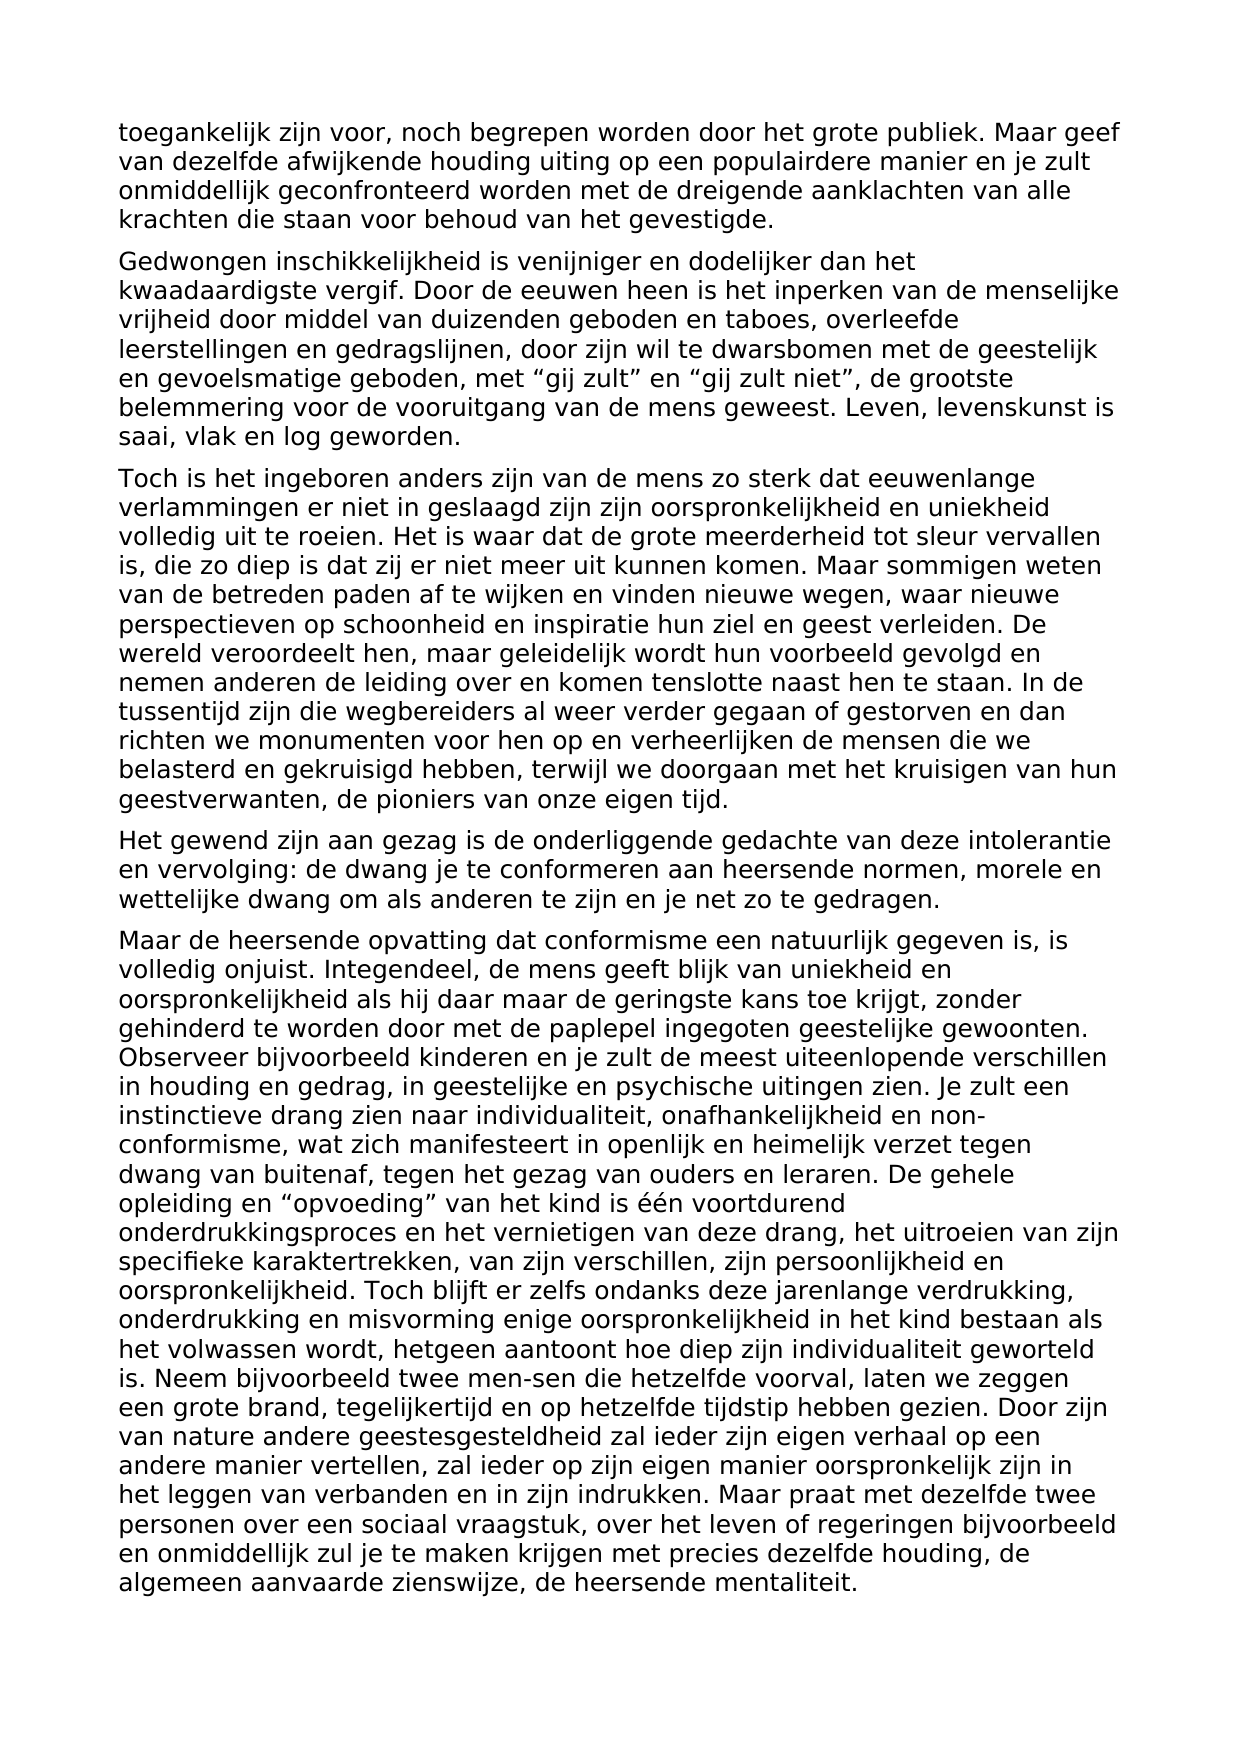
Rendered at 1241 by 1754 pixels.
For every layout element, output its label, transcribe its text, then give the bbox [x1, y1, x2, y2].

text Gedwongen inschikkelijkheid is venijniger en dodelijker dan het kwaadaardigste vergif. Door de eeuwen heen is het inperken van de menselijke vrijheid door middel van duizenden geboden en taboes, overleefde leerstellingen en gedragslijnen, door zijn wil te dwarsbomen met de geestelijk en gevoelsmatige geboden, met “gij zult” en “gij zult niet”, de grootste belemmering voor de vooruitgang van de mens geweest. Leven, levenskunst is saai, vlak en log geworden. [118, 247, 1122, 451]
text Toch is het ingeboren anders zijn van de mens zo sterk dat eeuwenlange verlammingen er niet in geslaagd zijn zijn oorspronkelijkheid en uniekheid volledig uit te roeien. Het is waar dat de grote meerderheid tot sleur vervallen is, die zo diep is dat zij er niet meer uit kunnen komen. Maar sommigen weten van de betreden paden af te wijken en vinden nieuwe wegen, waar nieuwe perspectieven op schoonheid en inspiratie hun ziel en geest verleiden. De wereld veroordeelt hen, maar geleidelijk wordt hun voorbeeld gevolgd en nemen anderen de leiding over en komen tenslotte naast hen te staan. In de tussentijd zijn die wegbereiders al weer verder gegaan of gestorven en dan richten we monumenten voor hen op en verheerlijken de mensen die we belasterd en gekruisigd hebben, terwijl we doorgaan met het kruisigen van hun geestverwanten, de pioniers van onze eigen tijd. [118, 464, 1122, 814]
text Het gewend zijn aan gezag is de onderliggende gedachte van deze intolerantie en vervolging: de dwang je te conformeren aan heersende normen, morele en wettelijke dwang om als anderen te zijn en je net zo te gedragen. [118, 826, 1122, 914]
text toegankelijk zijn voor, noch begrepen worden door het grote publiek. Maar geef van dezelfde afwijkende houding uiting op een populairdere manier en je zult onmiddellijk geconfronteerd worden met de dreigende aanklachten van alle krachten die staan voor behoud van het gevestigde. [118, 118, 1122, 235]
text Maar de heersende opvatting dat conformisme een natuurlijk gegeven is, is volledig onjuist. Integendeel, de mens geeft blijk van uniekheid en oorspronkelijkheid als hij daar maar de geringste kans toe krijgt, zonder gehinderd te worden door met de paplepel ingegoten geestelijke gewoonten. Observeer bijvoorbeeld kinderen en je zult de meest uiteenlopende verschillen in houding en gedrag, in geestelijke en psychische uitingen zien. Je zult een instinctieve drang zien naar individualiteit, onafhankelijkheid en non-conformisme, wat zich manifesteert in openlijk en heimelijk verzet tegen dwang van buitenaf, tegen het gezag van ouders en leraren. De gehele opleiding en “opvoeding” van het kind is één voortdurend onderdrukkingsproces en het vernietigen van deze drang, het uitroeien van zijn specifieke karaktertrekken, van zijn verschillen, zijn persoonlijkheid en oorspronkelijkheid. Toch blijft er zelfs ondanks deze jarenlange verdrukking, onderdrukking en misvorming enige oorspronkelijkheid in het kind bestaan als het volwassen wordt, hetgeen aantoont hoe diep zijn individualiteit geworteld is. Neem bijvoorbeeld twee men-sen die hetzelfde voorval, laten we zeggen een grote brand, tegelijkertijd en op hetzelfde tijdstip hebben gezien. Door zijn van nature andere geestesgesteldheid zal ieder zijn eigen verhaal op een andere manier vertellen, zal ieder op zijn eigen manier oorspronkelijk zijn in het leggen van verbanden en in zijn indrukken. Maar praat met dezelfde twee personen over een sociaal vraagstuk, over het leven of regeringen bijvoorbeeld en onmiddellijk zul je te maken krijgen met precies dezelfde houding, de algemeen aanvaarde zienswijze, de heersende mentaliteit. [118, 926, 1122, 1597]
